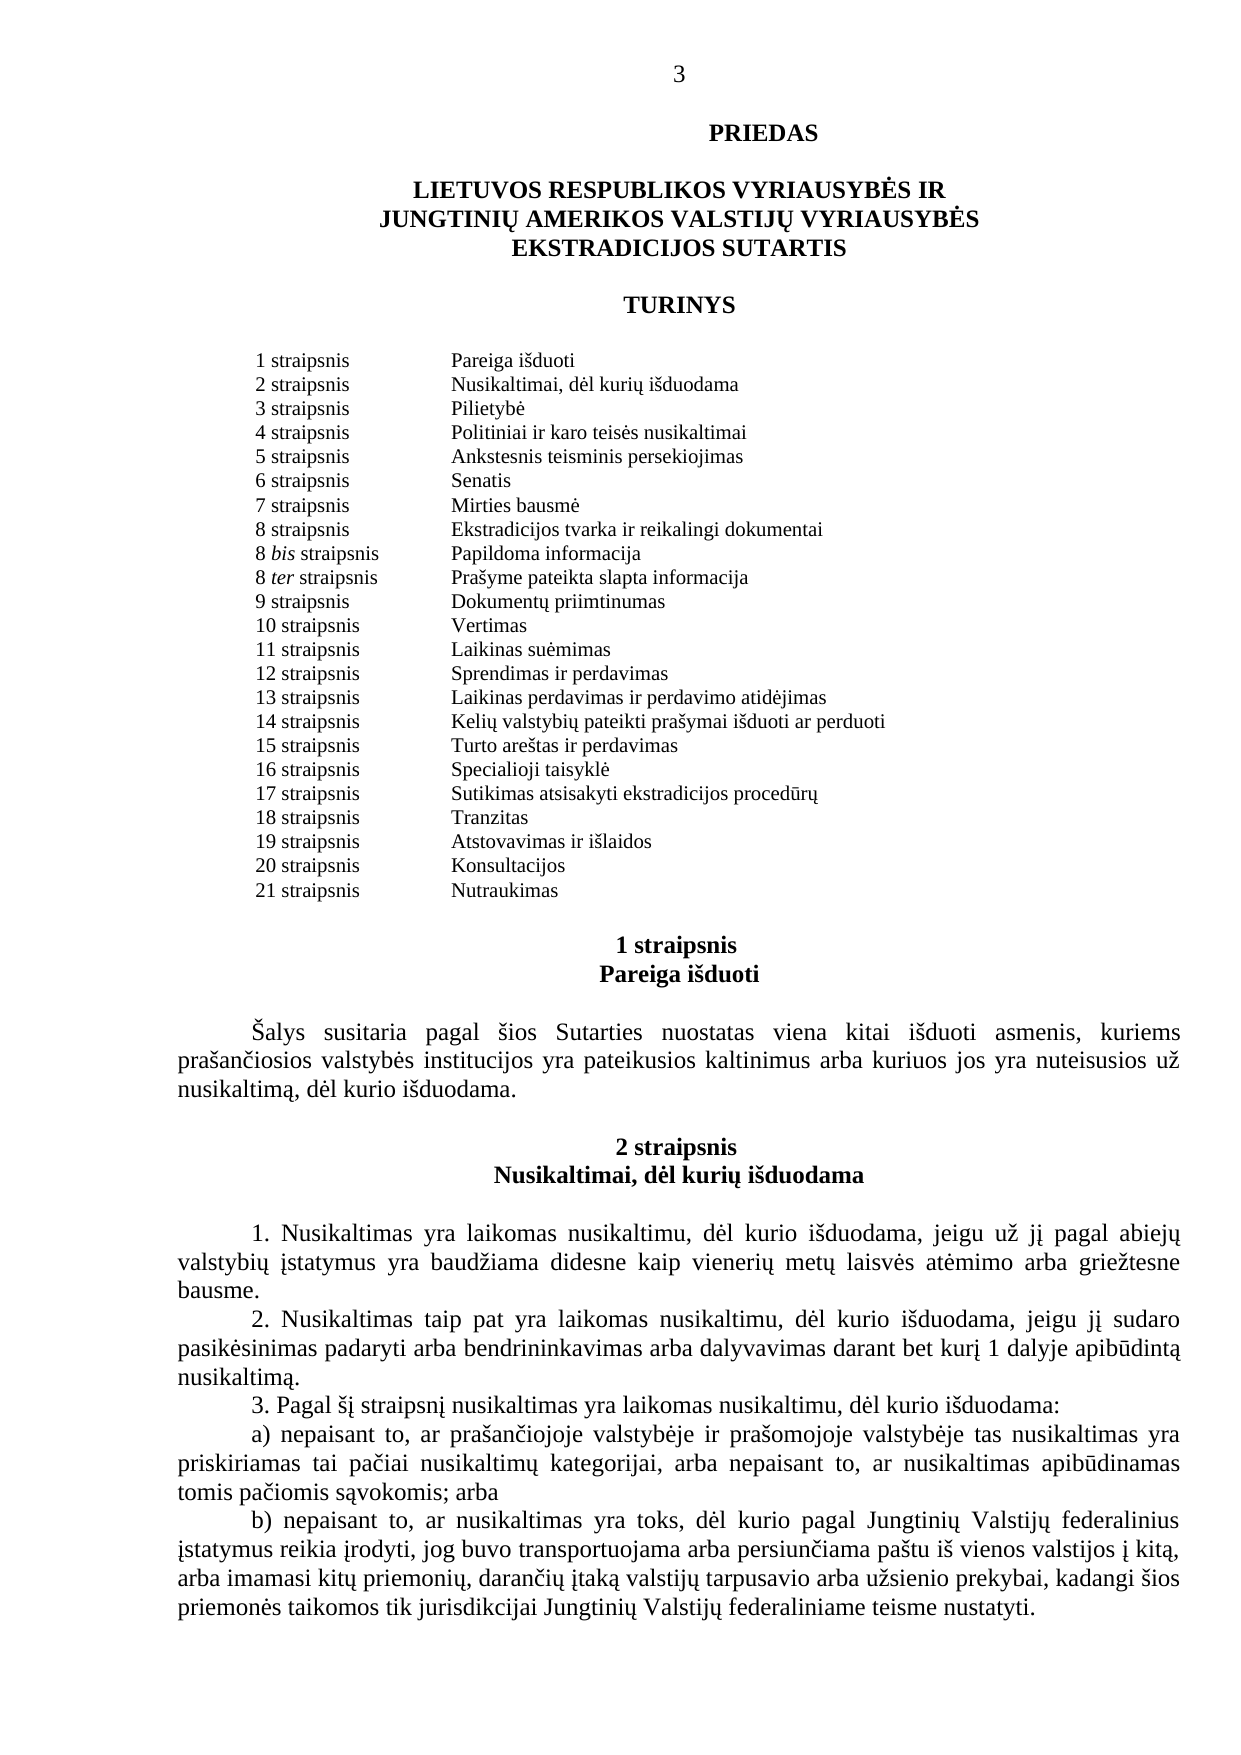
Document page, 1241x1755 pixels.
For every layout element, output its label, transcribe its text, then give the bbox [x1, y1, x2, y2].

text Šalys susitaria pagal šios Sutarties nuostatas viena kitai išduoti asmenis, kuriems prašančiosios valstybės institucijos yra pateikusios kaltinimus arba kuriuos jos yra nuteisusios už nusikaltimą, dėl kurio išduodama. [177, 1017, 1181, 1103]
text LIETUVOS RESPUBLIKOS VYRIAUSYBĖS IR [177, 176, 1181, 204]
text 2. Nusikaltimas taip pat yra laikomas nusikaltimu, dėl kurio išduodama, jeigu jį sudaro pasikėsinimas padaryti arba bendrininkavimas arba dalyvavimas darant bet kurį 1 dalyje apibūdintą nusikaltimą. [177, 1304, 1181, 1390]
text TURINYS [177, 291, 1181, 319]
text Pareiga išduoti [177, 959, 1181, 988]
text PRIEDAS [177, 118, 1181, 147]
text Nusikaltimai, dėl kurių išduodama [177, 1160, 1181, 1189]
text 1. Nusikaltimas yra laikomas nusikaltimu, dėl kurio išduodama, jeigu už jį pagal abiejų valstybių įstatymus yra baudžiama didesne kaip vienerių metų laisvės atėmimo arba griežtesne bausme. [177, 1218, 1181, 1304]
text EKSTRADICIJOS SUTARTIS [177, 233, 1181, 262]
text 2 straipsnis [177, 1132, 1181, 1160]
text a) nepaisant to, ar prašančiojoje valstybėje ir prašomojoje valstybėje tas nusikaltimas yra priskiriamas tai pačiai nusikaltimų kategorijai, arba nepaisant to, ar nusikaltimas apibūdinamas tomis pačiomis sąvokomis; arba [177, 1419, 1181, 1505]
text 3. Pagal šį straipsnį nusikaltimas yra laikomas nusikaltimu, dėl kurio išduodama: [177, 1390, 1181, 1419]
text 1 straipsnis [177, 930, 1181, 959]
text b) nepaisant to, ar nusikaltimas yra toks, dėl kurio pagal Jungtinių Valstijų federalinius įstatymus reikia įrodyti, jog buvo transportuojama arba persiunčiama paštu iš vienos valstijos į kitą, arba imamasi kitų priemonių, darančių įtaką valstijų tarpusavio arba užsienio prekybai, kadangi šios priemonės taikomos tik jurisdikcijai Jungtinių Valstijų federaliniame teisme nustatyti. [177, 1505, 1181, 1620]
text JUNGTINIŲ AMERIKOS VALSTIJŲ VYRIAUSYBĖS [177, 204, 1181, 233]
